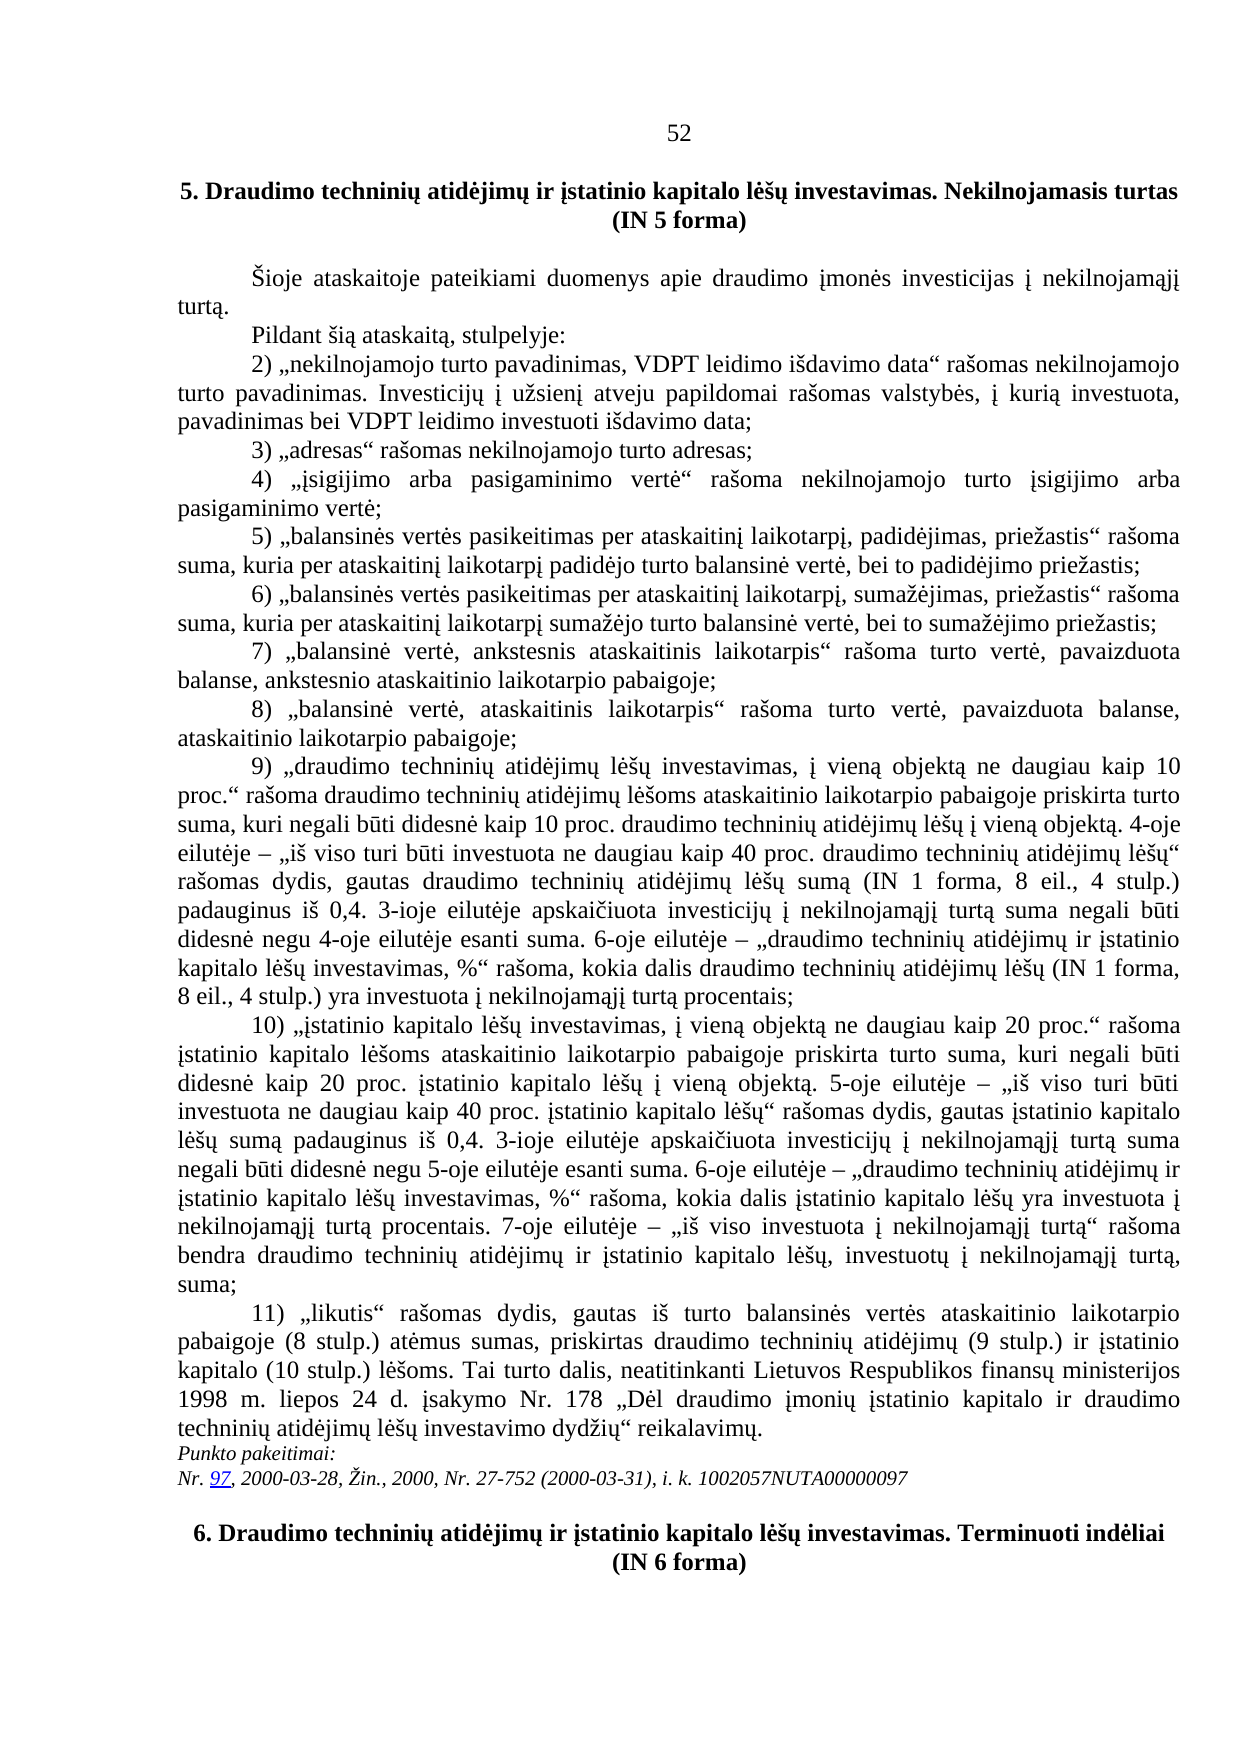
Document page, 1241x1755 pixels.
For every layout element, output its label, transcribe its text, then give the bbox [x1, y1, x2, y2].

text Pildant šią ataskaitą, stulpelyje: [177, 320, 1181, 349]
text 6) „balansinės vertės pasikeitimas per ataskaitinį laikotarpį, sumažėjimas, priežastis“ rašoma suma, kuria per ataskaitinį laikotarpį sumažėjo turto balansinė vertė, bei to sumažėjimo priežastis; [177, 579, 1181, 636]
text 10) „įstatinio kapitalo lėšų investavimas, į vieną objektą ne daugiau kaip 20 proc.“ rašoma įstatinio kapitalo lėšoms ataskaitinio laikotarpio pabaigoje priskirta turto suma, kuri negali būti didesnė kaip 20 proc. įstatinio kapitalo lėšų į vieną objektą. 5-oje eilutėje – „iš viso turi būti investuota ne daugiau kaip 40 proc. įstatinio kapitalo lėšų“ rašomas dydis, gautas įstatinio kapitalo lėšų sumą padauginus iš 0,4. 3-ioje eilutėje apskaičiuota investicijų į nekilnojamąjį turtą suma negali būti didesnė negu 5-oje eilutėje esanti suma. 6-oje eilutėje – „draudimo techninių atidėjimų ir įstatinio kapitalo lėšų investavimas, %“ rašoma, kokia dalis įstatinio kapitalo lėšų yra investuota į nekilnojamąjį turtą procentais. 7-oje eilutėje – „iš viso investuota į nekilnojamąjį turtą“ rašoma bendra draudimo techninių atidėjimų ir įstatinio kapitalo lėšų, investuotų į nekilnojamąjį turtą, suma; [177, 1010, 1181, 1298]
text 9) „draudimo techninių atidėjimų lėšų investavimas, į vieną objektą ne daugiau kaip 10 proc.“ rašoma draudimo techninių atidėjimų lėšoms ataskaitinio laikotarpio pabaigoje priskirta turto suma, kuri negali būti didesnė kaip 10 proc. draudimo techninių atidėjimų lėšų į vieną objektą. 4-oje eilutėje – „iš viso turi būti investuota ne daugiau kaip 40 proc. draudimo techninių atidėjimų lėšų“ rašomas dydis, gautas draudimo techninių atidėjimų lėšų sumą (IN 1 forma, 8 eil., 4 stulp.) padauginus iš 0,4. 3-ioje eilutėje apskaičiuota investicijų į nekilnojamąjį turtą suma negali būti didesnė negu 4-oje eilutėje esanti suma. 6-oje eilutėje – „draudimo techninių atidėjimų ir įstatinio kapitalo lėšų investavimas, %“ rašoma, kokia dalis draudimo techninių atidėjimų lėšų (IN 1 forma, 8 eil., 4 stulp.) yra investuota į nekilnojamąjį turtą procentais; [177, 751, 1181, 1010]
text 6. Draudimo techninių atidėjimų ir įstatinio kapitalo lėšų investavimas. Terminuoti indėliai (IN 6 forma) [177, 1518, 1181, 1576]
text Šioje ataskaitoje pateikiami duomenys apie draudimo įmonės investicijas į nekilnojamąjį turtą. [177, 263, 1181, 320]
text 2) „nekilnojamojo turto pavadinimas, VDPT leidimo išdavimo data“ rašomas nekilnojamojo turto pavadinimas. Investicijų į užsienį atveju papildomai rašomas valstybės, į kurią investuota, pavadinimas bei VDPT leidimo investuoti išdavimo data; [177, 349, 1181, 435]
text 5) „balansinės vertės pasikeitimas per ataskaitinį laikotarpį, padidėjimas, priežastis“ rašoma suma, kuria per ataskaitinį laikotarpį padidėjo turto balansinė vertė, bei to padidėjimo priežastis; [177, 521, 1181, 579]
text 7) „balansinė vertė, ankstesnis ataskaitinis laikotarpis“ rašoma turto vertė, pavaizduota balanse, ankstesnio ataskaitinio laikotarpio pabaigoje; [177, 636, 1181, 694]
text 4) „įsigijimo arba pasigaminimo vertė“ rašoma nekilnojamojo turto įsigijimo arba pasigaminimo vertė; [177, 464, 1181, 521]
text Nr. 97, 2000-03-28, Žin., 2000, Nr. 27-752 (2000-03-31), i. k. 1002057NUTA00000097 [177, 1465, 1181, 1489]
text 11) „likutis“ rašomas dydis, gautas iš turto balansinės vertės ataskaitinio laikotarpio pabaigoje (8 stulp.) atėmus sumas, priskirtas draudimo techninių atidėjimų (9 stulp.) ir įstatinio kapitalo (10 stulp.) lėšoms. Tai turto dalis, neatitinkanti Lietuvos Respublikos finansų ministerijos 1998 m. liepos 24 d. įsakymo Nr. 178 „Dėl draudimo įmonių įstatinio kapitalo ir draudimo techninių atidėjimų lėšų investavimo dydžių“ reikalavimų. [177, 1298, 1181, 1441]
text 8) „balansinė vertė, ataskaitinis laikotarpis“ rašoma turto vertė, pavaizduota balanse, ataskaitinio laikotarpio pabaigoje; [177, 694, 1181, 751]
text Punkto pakeitimai: [177, 1441, 1181, 1465]
text 3) „adresas“ rašomas nekilnojamojo turto adresas; [177, 435, 1181, 464]
text 5. Draudimo techninių atidėjimų ir įstatinio kapitalo lėšų investavimas. Nekilnojamasis turtas (IN 5 forma) [177, 176, 1181, 234]
